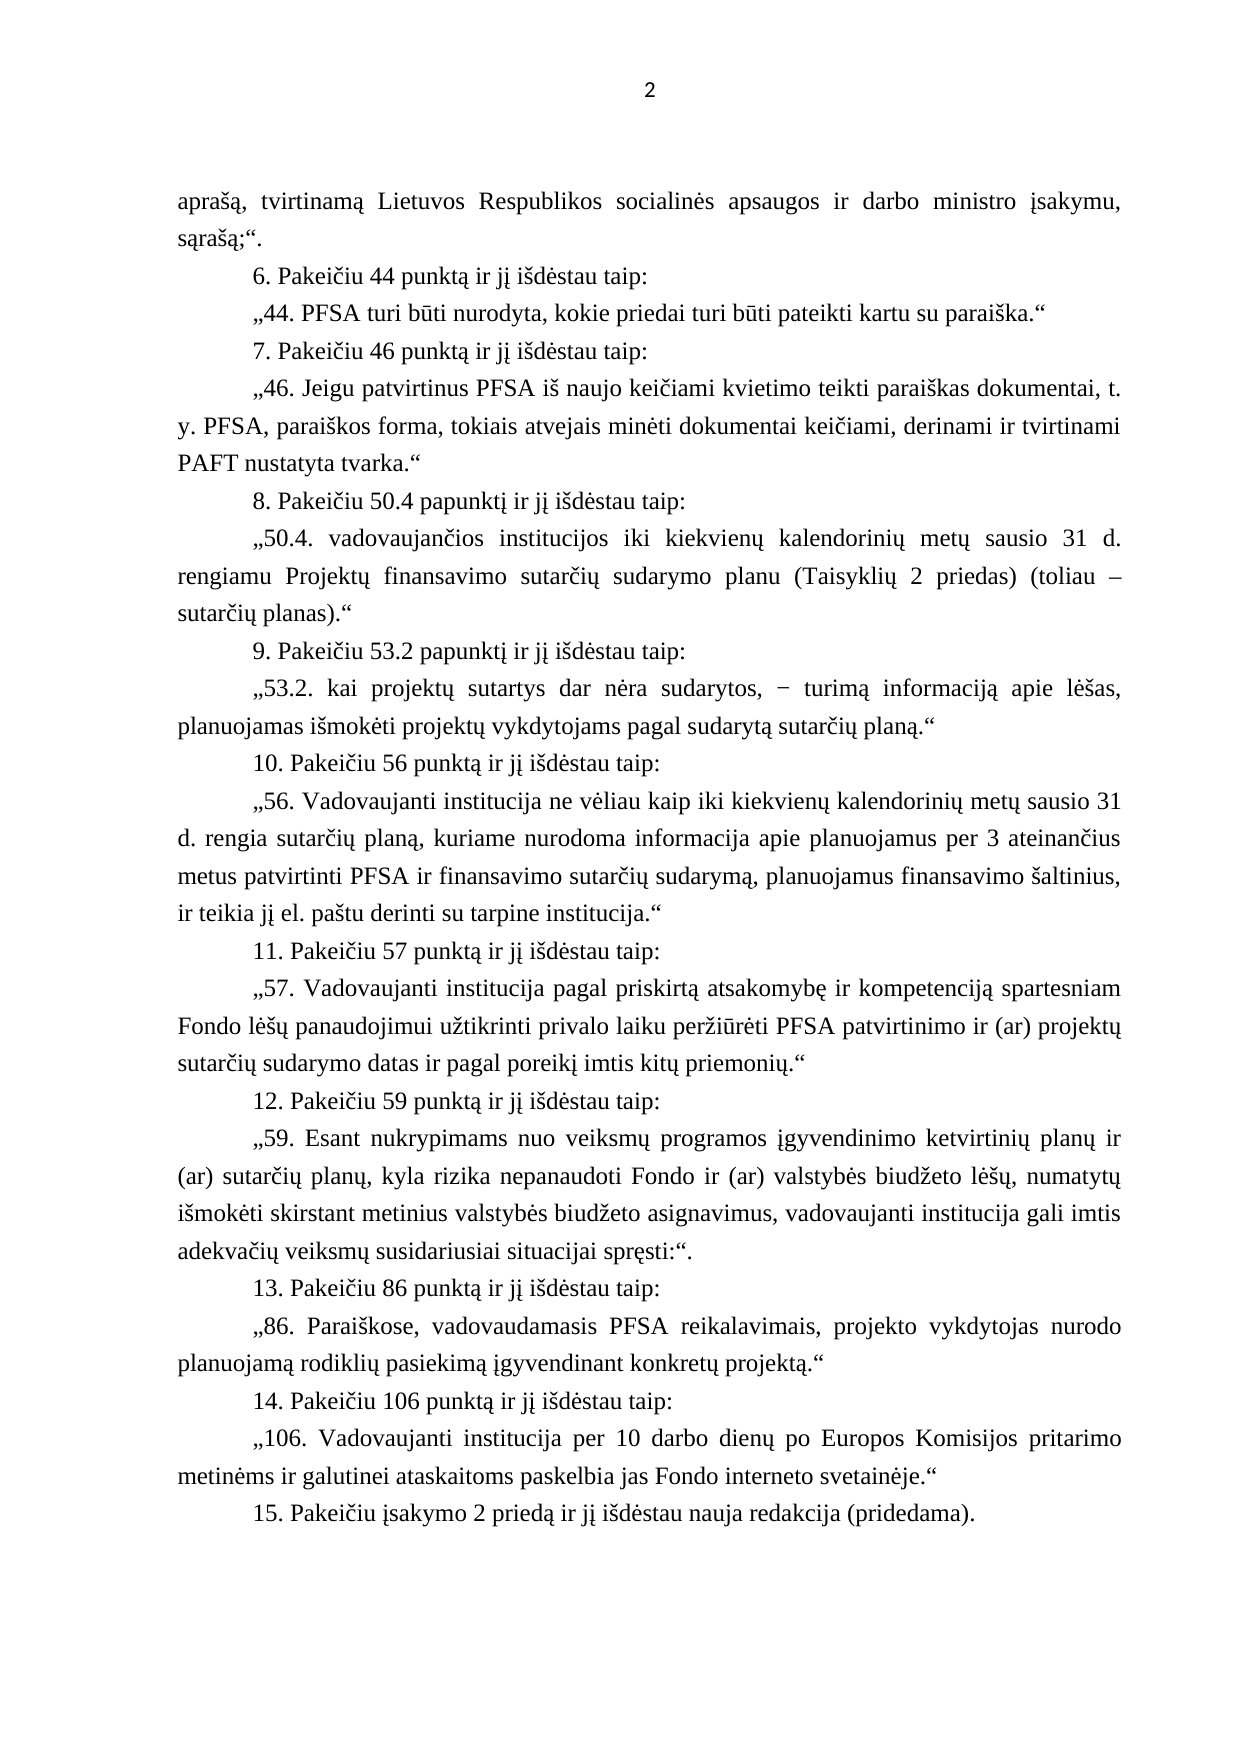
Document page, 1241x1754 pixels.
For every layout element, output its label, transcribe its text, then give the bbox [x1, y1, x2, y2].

text 12. Pakeičiu 59 punktą ir jį išdėstau taip: [177, 1077, 1122, 1115]
text 7. Pakeičiu 46 punktą ir jį išdėstau taip: [177, 327, 1122, 365]
text „106. Vadovaujanti institucija per 10 darbo dienų po Europos Komisijos pritarimo metinėms ir galutinei ataskaitoms paskelbia jas Fondo interneto svetainėje.“ [177, 1415, 1122, 1490]
text 15. Pakeičiu įsakymo 2 priedą ir jį išdėstau nauja redakcija (pridedama). [177, 1490, 1122, 1527]
text „59. Esant nukrypimams nuo veiksmų programos įgyvendinimo ketvirtinių planų ir (ar) sutarčių planų, kyla rizika nepanaudoti Fondo ir (ar) valstybės biudžeto lėšų, numatytų išmokėti skirstant metinius valstybės biudžeto asignavimus, vadovaujanti institucija gali imtis adekvačių veiksmų susidariusiai situacijai spręsti:“. [177, 1115, 1122, 1265]
text „46. Jeigu patvirtinus PFSA iš naujo keičiami kvietimo teikti paraiškas dokumentai, t. y. PFSA, paraiškos forma, tokiais atvejais minėti dokumentai keičiami, derinami ir tvirtinami PAFT nustatyta tvarka.“ [177, 365, 1122, 477]
text „50.4. vadovaujančios institucijos iki kiekvienų kalendorinių metų sausio 31 d. rengiamu Projektų finansavimo sutarčių sudarymo planu (Taisyklių 2 priedas) (toliau – sutarčių planas).“ [177, 515, 1122, 627]
text „53.2. kai projektų sutartys dar nėra sudarytos, − turimą informaciją apie lėšas, planuojamas išmokėti projektų vykdytojams pagal sudarytą sutarčių planą.“ [177, 665, 1122, 740]
text 11. Pakeičiu 57 punktą ir jį išdėstau taip: [177, 927, 1122, 965]
text 6. Pakeičiu 44 punktą ir jį išdėstau taip: [177, 252, 1122, 290]
text „56. Vadovaujanti institucija ne vėliau kaip iki kiekvienų kalendorinių metų sausio 31 d. rengia sutarčių planą, kuriame nurodoma informacija apie planuojamus per 3 ateinančius metus patvirtinti PFSA ir finansavimo sutarčių sudarymą, planuojamus finansavimo šaltinius, ir teikia jį el. paštu derinti su tarpine institucija.“ [177, 777, 1122, 927]
text „86. Paraiškose, vadovaudamasis PFSA reikalavimais, projekto vykdytojas nurodo planuojamą rodiklių pasiekimą įgyvendinant konkretų projektą.“ [177, 1302, 1122, 1377]
text 8. Pakeičiu 50.4 papunktį ir jį išdėstau taip: [177, 477, 1122, 515]
text „57. Vadovaujanti institucija pagal priskirtą atsakomybę ir kompetenciją spartesniam Fondo lėšų panaudojimui užtikrinti privalo laiku peržiūrėti PFSA patvirtinimo ir (ar) projektų sutarčių sudarymo datas ir pagal poreikį imtis kitų priemonių.“ [177, 965, 1122, 1077]
text 14. Pakeičiu 106 punktą ir jį išdėstau taip: [177, 1377, 1122, 1415]
text aprašą, tvirtinamą Lietuvos Respublikos socialinės apsaugos ir darbo ministro įsakymu, sąrašą;“. [177, 177, 1122, 252]
text „44. PFSA turi būti nurodyta, kokie priedai turi būti pateikti kartu su paraiška.“ [177, 290, 1122, 327]
text 13. Pakeičiu 86 punktą ir jį išdėstau taip: [177, 1265, 1122, 1302]
text 9. Pakeičiu 53.2 papunktį ir jį išdėstau taip: [177, 627, 1122, 665]
text 10. Pakeičiu 56 punktą ir jį išdėstau taip: [177, 740, 1122, 777]
